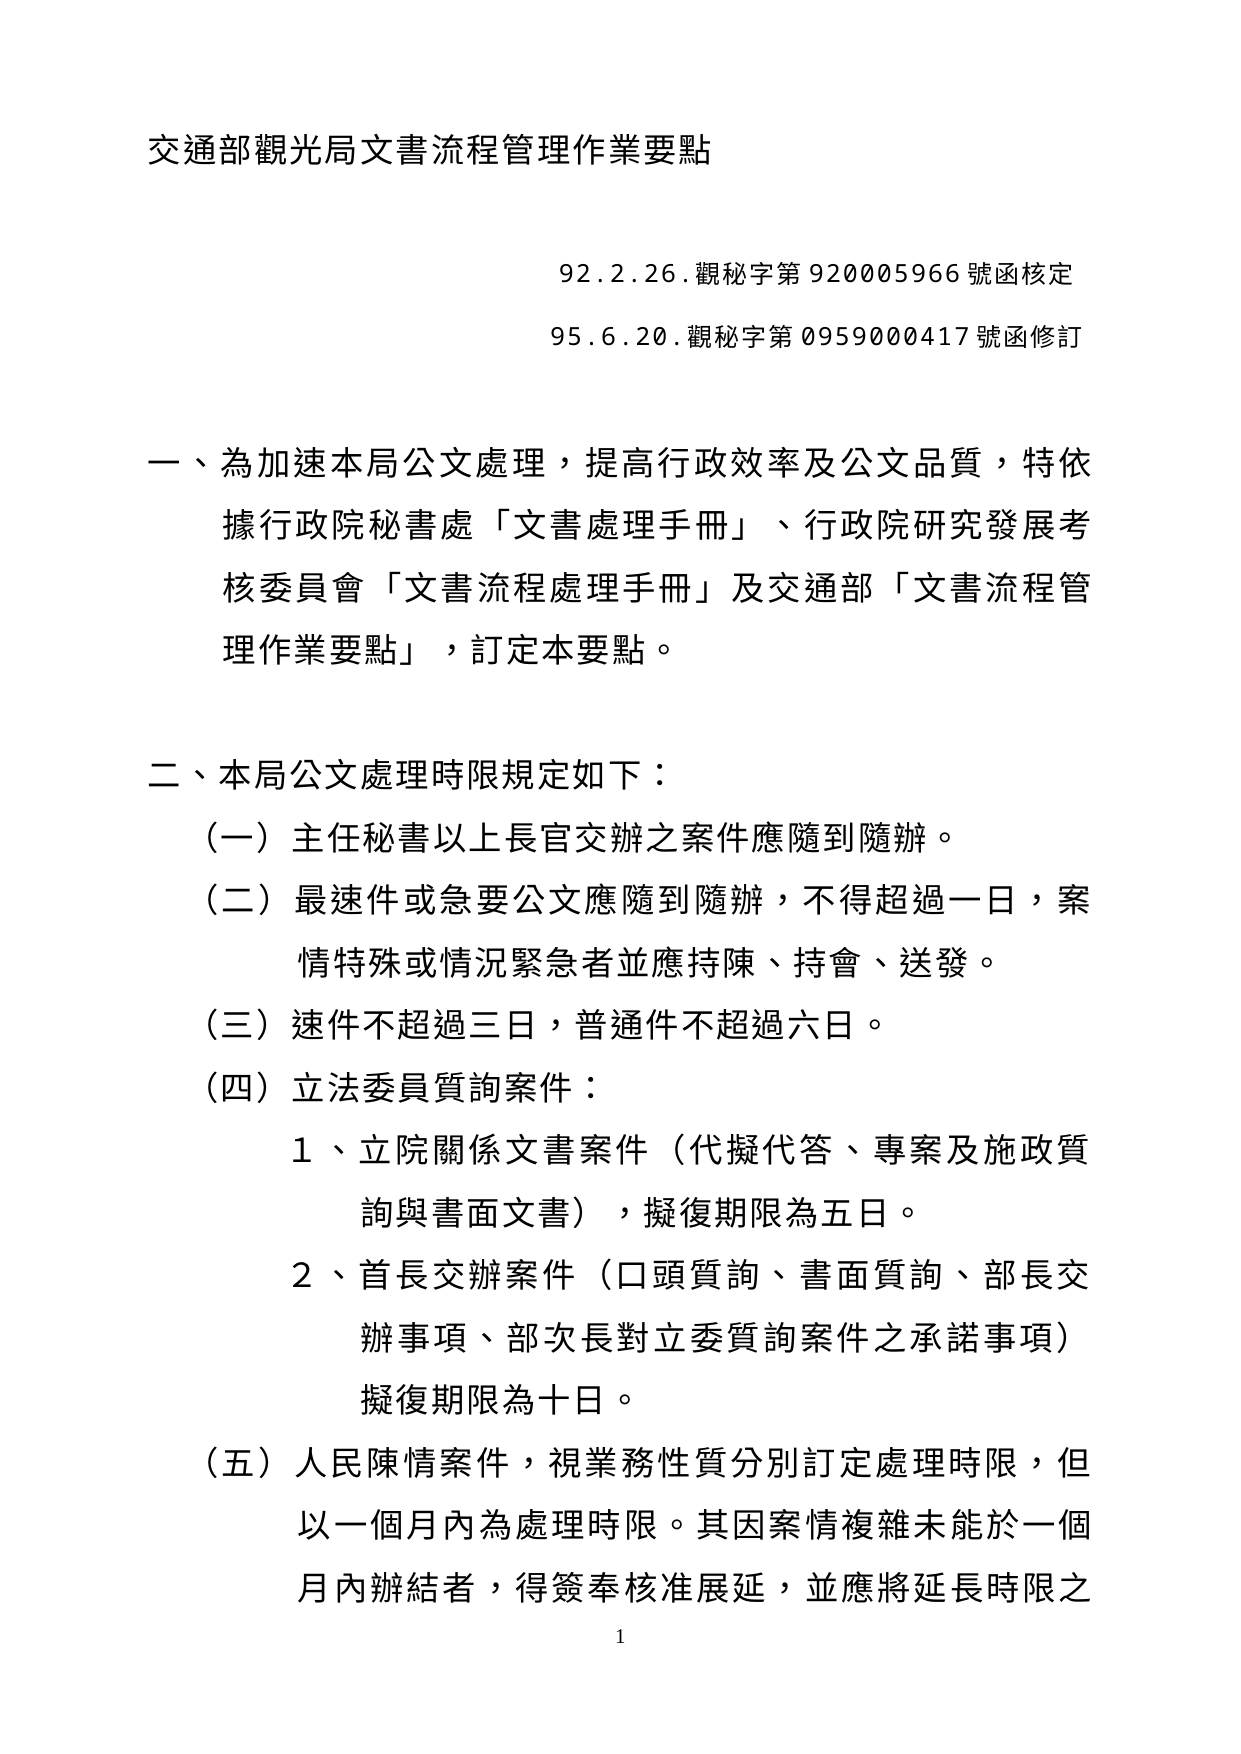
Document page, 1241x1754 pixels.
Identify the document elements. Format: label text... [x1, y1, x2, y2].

text （四）立法委員質詢案件： [185, 1044, 1092, 1106]
text 95.6.20.觀秘字第0959000417號函修訂 [148, 294, 1092, 356]
text ２、首長交辦案件（口頭質詢、書面質詢、部長交辦事項、部次長對立委質詢案件之承諾事項），擬復期限為十日。 [285, 1231, 1092, 1419]
text （二）最速件或急要公文應隨到隨辦，不得超過一日，案情特殊或情況緊急者並應持陳、持會、送發。 [185, 856, 1092, 981]
text （五）人民陳情案件，視業務性質分別訂定處理時限，但以一個月內為處理時限。其因案情複雜未能於一個月內辦結者，得簽奉核准展延，並應將延長時限之 [185, 1419, 1092, 1606]
text １、立院關係文書案件（代擬代答、專案及施政質詢與書面文書），擬復期限為五日。 [285, 1106, 1092, 1231]
text 92.2.26.觀秘字第920005966號函核定 [148, 231, 1092, 294]
text （一）主任秘書以上長官交辦之案件應隨到隨辦。 [185, 794, 1092, 856]
text （三）速件不超過三日，普通件不超過六日。 [185, 981, 1092, 1044]
text 交通部觀光局文書流程管理作業要點 [148, 106, 1092, 169]
text 二、本局公文處理時限規定如下： [148, 731, 1092, 794]
text 一、為加速本局公文處理，提高行政效率及公文品質，特依據行政院秘書處「文書處理手冊」、行政院研究發展考核委員會「文書流程處理手冊」及交通部「文書流程管理作業要點」，訂定本要點。 [148, 419, 1092, 669]
